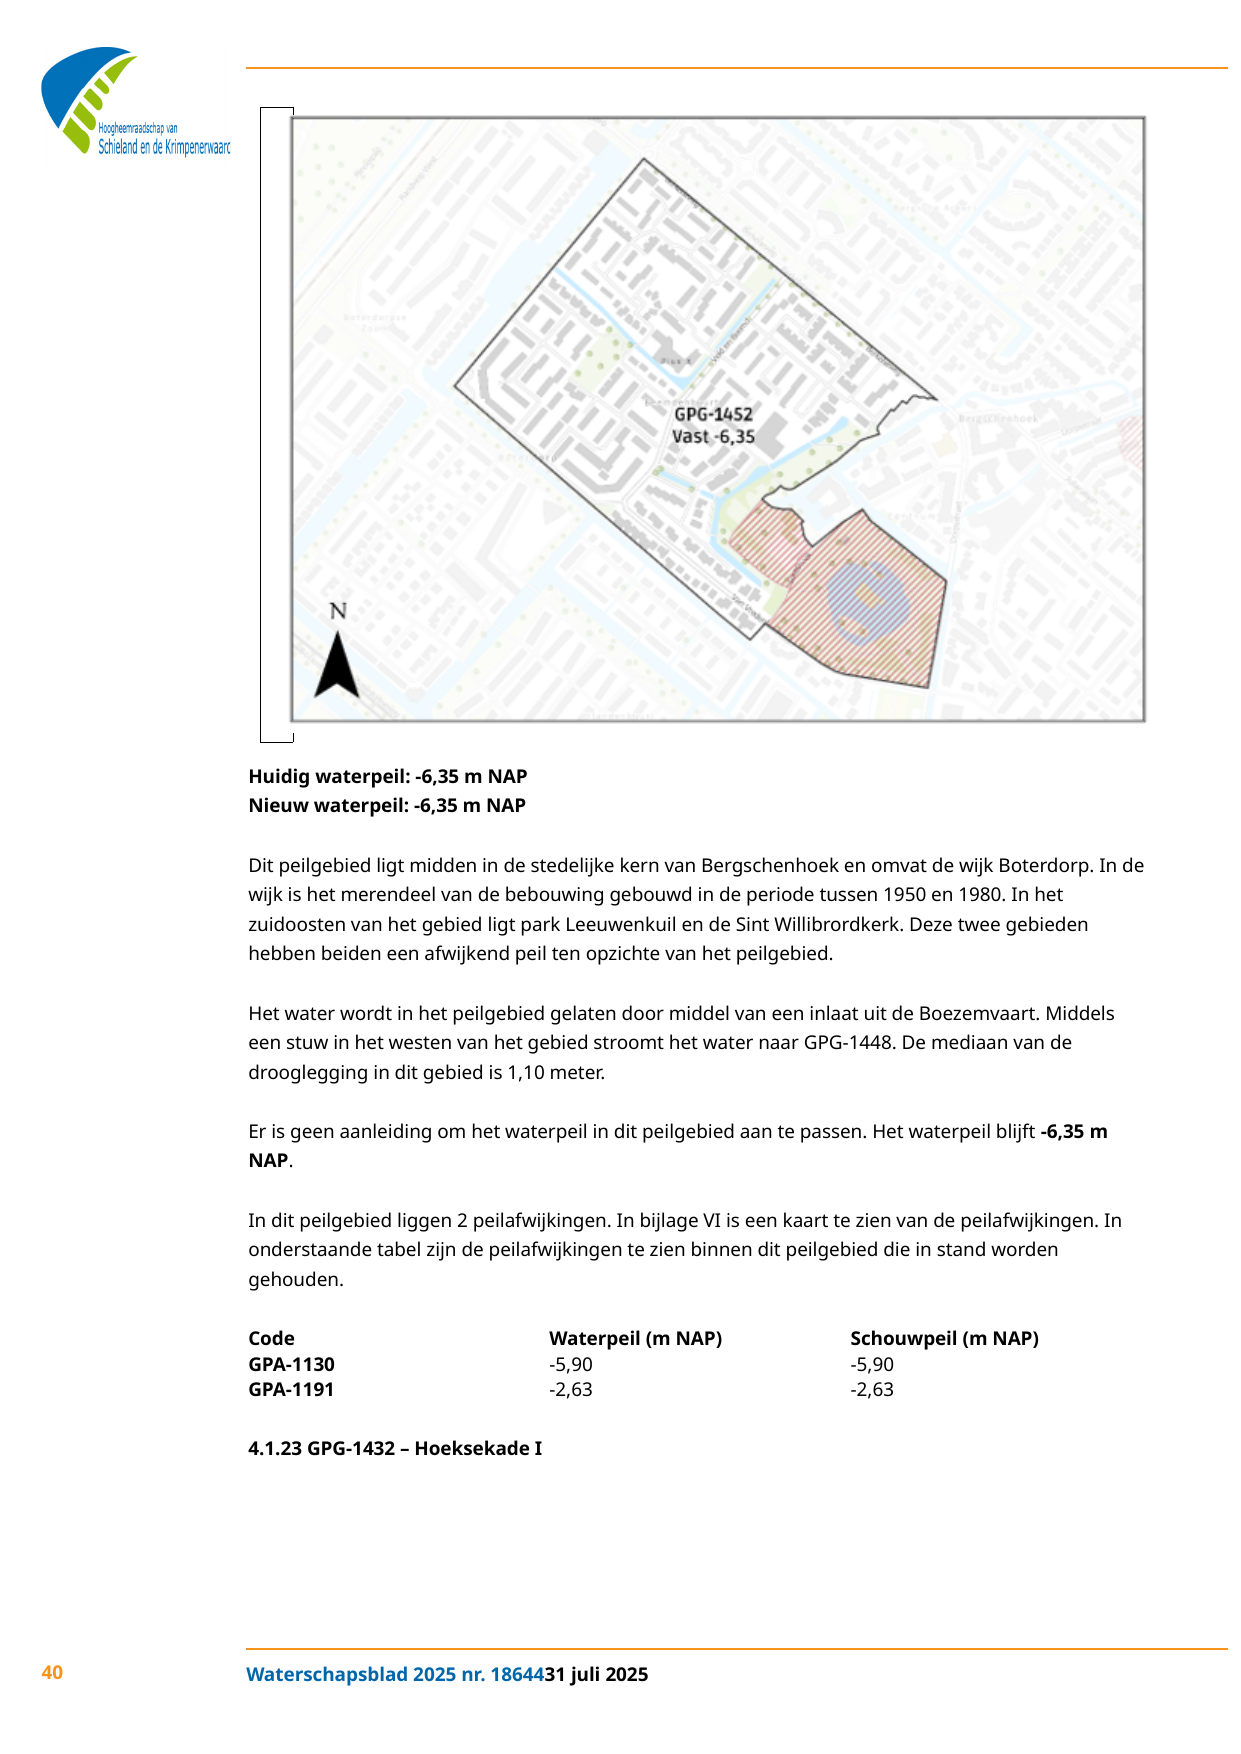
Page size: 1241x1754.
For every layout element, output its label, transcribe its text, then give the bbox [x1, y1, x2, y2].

table_cell GPA-1130 [248, 1351, 549, 1377]
picture [41, 47, 231, 172]
text Er is geen aanleiding om het waterpeil in dit peilgebied aan te passen. Het waterpeil blijft -6,35 m NAP. [248, 1118, 1152, 1173]
text Dit peilgebied ligt midden in de stedelijke kern van Bergschenhoek en omvat de wijk Boterdorp. In de wijk is het merendeel van de bebouwing gebouwd in de periode tussen 1950 en 1980. In het zuidoosten van het gebied ligt park Leeuwenkuil en de Sint Willibrordkerk. Deze twee gebieden hebben beiden een afwijkend peil ten opzichte van het peilgebied. [248, 852, 1152, 966]
text 4.1.23 GPG-1432 – Hoeksekade I [248, 1435, 1152, 1461]
table_cell -2,63 [549, 1377, 850, 1402]
table_cell -5,90 [549, 1351, 850, 1377]
table_header Waterpeil (m NAP) [549, 1325, 850, 1351]
table_cell -2,63 [850, 1377, 1152, 1402]
table_cell GPA-1191 [248, 1377, 549, 1402]
text Nieuw waterpeil: -6,35 m NAP [248, 793, 1152, 818]
table_header Schouwpeil (m NAP) [850, 1325, 1152, 1351]
table_cell -5,90 [850, 1351, 1152, 1377]
text In dit peilgebied liggen 2 peilafwijkingen. In bijlage VI is een kaart te zien van de peilafwijkingen. In onderstaande tabel zijn de peilafwijkingen te zien binnen dit peilgebied die in stand worden gehouden. [248, 1207, 1152, 1292]
table_header Code [248, 1325, 549, 1351]
text Het water wordt in het peilgebied gelaten door middel van een inlaat uit de Boezemvaart. Middels een stuw in het westen van het gebied stroomt het water naar GPG-1448. De mediaan van de drooglegging in dit gebied is 1,10 meter. [248, 1000, 1152, 1084]
text Huidig waterpeil: -6,35 m NAP [248, 763, 1152, 789]
picture [268, 115, 1173, 733]
